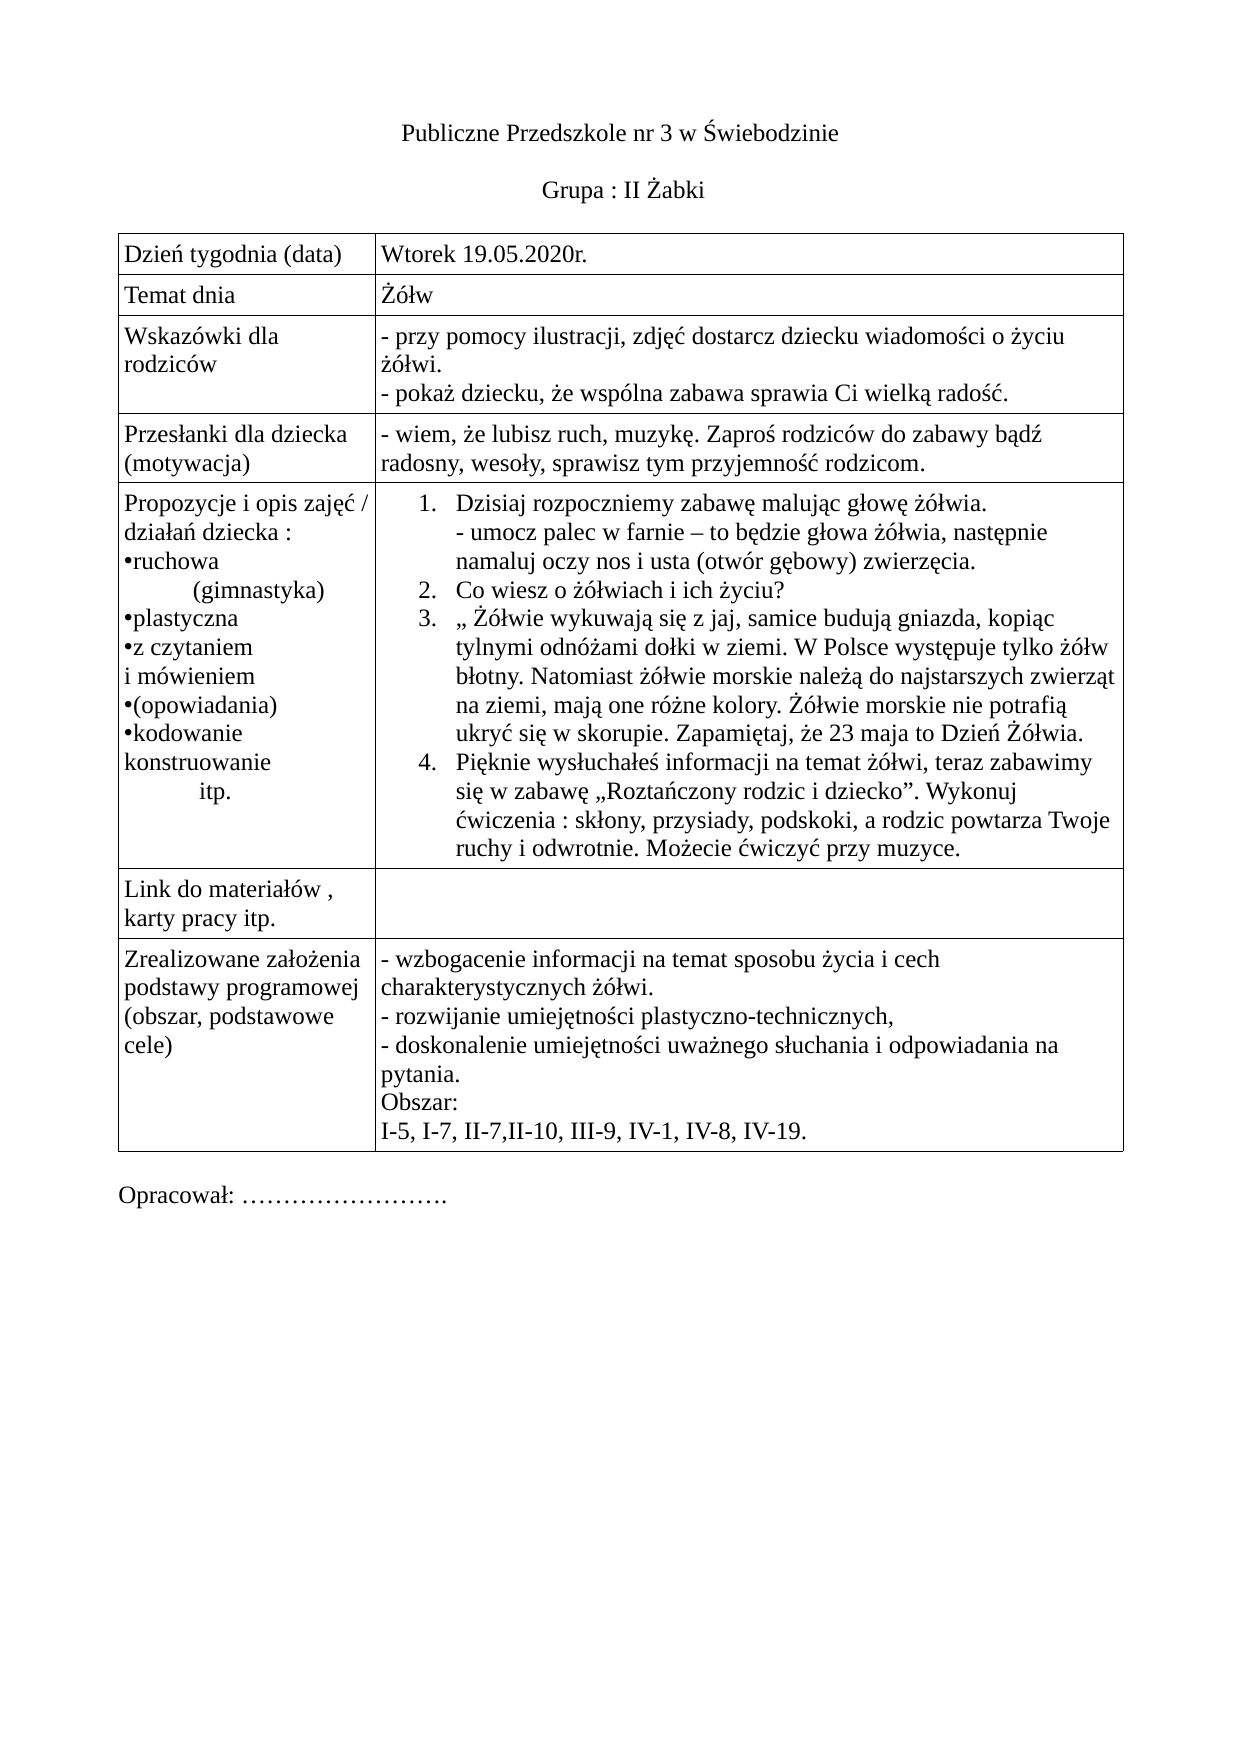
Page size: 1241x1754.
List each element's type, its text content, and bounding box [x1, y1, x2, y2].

table_cell Zrealizowane założenia podstawy programowej (obszar, podstawowe cele) [119, 939, 375, 1151]
table_cell Żółw [376, 275, 1123, 314]
table_header Dzień tygodnia (data) [119, 234, 375, 274]
table_cell - przy pomocy ilustracji, zdjęć dostarcz dziecku wiadomości o życiu żółwi. - pokaż dziecku, że wspólna zabawa sprawia Ci wielką radość. [376, 316, 1123, 413]
table_cell - wzbogacenie informacji na temat sposobu życia i cech charakterystycznych żółwi. - rozwijanie umiejętności plastyczno-technicznych, - doskonalenie umiejętności uważnego słuchania i odpowiadania na pytania. Obszar: I-5, I-7, II-7,II-10, III-9, IV-1, IV-8, IV-19. [376, 939, 1123, 1151]
text Opracował: ……………………. [118, 1180, 1122, 1209]
table_cell Link do materiałów , karty pracy itp. [119, 869, 375, 937]
table_cell Wskazówki dla rodziców [119, 316, 375, 413]
table_cell Temat dnia [119, 275, 375, 314]
table_header Wtorek 19.05.2020r. [376, 234, 1123, 274]
table_cell Propozycje i opis zajęć / działań dziecka : ruchowa (gimnastyka) plastyczna z czytaniem i mówieniem (opowiadania) kodowanie konstruowanie itp. [119, 483, 375, 868]
text Grupa : II Żabki [118, 176, 1122, 204]
text Publiczne Przedszkole nr 3 w Świebodzinie [118, 118, 1122, 147]
table_cell Dzisiaj rozpoczniemy zabawę malując głowę żółwia. - umocz palec w farnie – to będzie głowa żółwia, następnie namaluj oczy nos i usta (otwór gębowy) zwierzęcia. Co wiesz o żółwiach i ich życiu? „ Żółwie wykuwają się z jaj, samice budują gniazda, kopiąc tylnymi odnóżami dołki w ziemi. W Polsce występuje tylko żółw błotny. Natomiast żółwie morskie należą do najstarszych zwierząt na ziemi, mają one różne kolory. Żółwie morskie nie potrafią ukryć się w skorupie. Zapamiętaj, że 23 maja to Dzień Żółwia. Pięknie wysłuchałeś informacji na temat żółwi, teraz zabawimy się w zabawę „Roztańczony rodzic i dziecko”. Wykonuj ćwiczenia : skłony, przysiady, podskoki, a rodzic powtarza Twoje ruchy i odwrotnie. Możecie ćwiczyć przy muzyce. [376, 483, 1123, 868]
table_cell [376, 869, 1123, 937]
table_cell - wiem, że lubisz ruch, muzykę. Zaproś rodziców do zabawy bądź radosny, wesoły, sprawisz tym przyjemność rodzicom. [376, 414, 1123, 482]
table_cell Przesłanki dla dziecka (motywacja) [119, 414, 375, 482]
